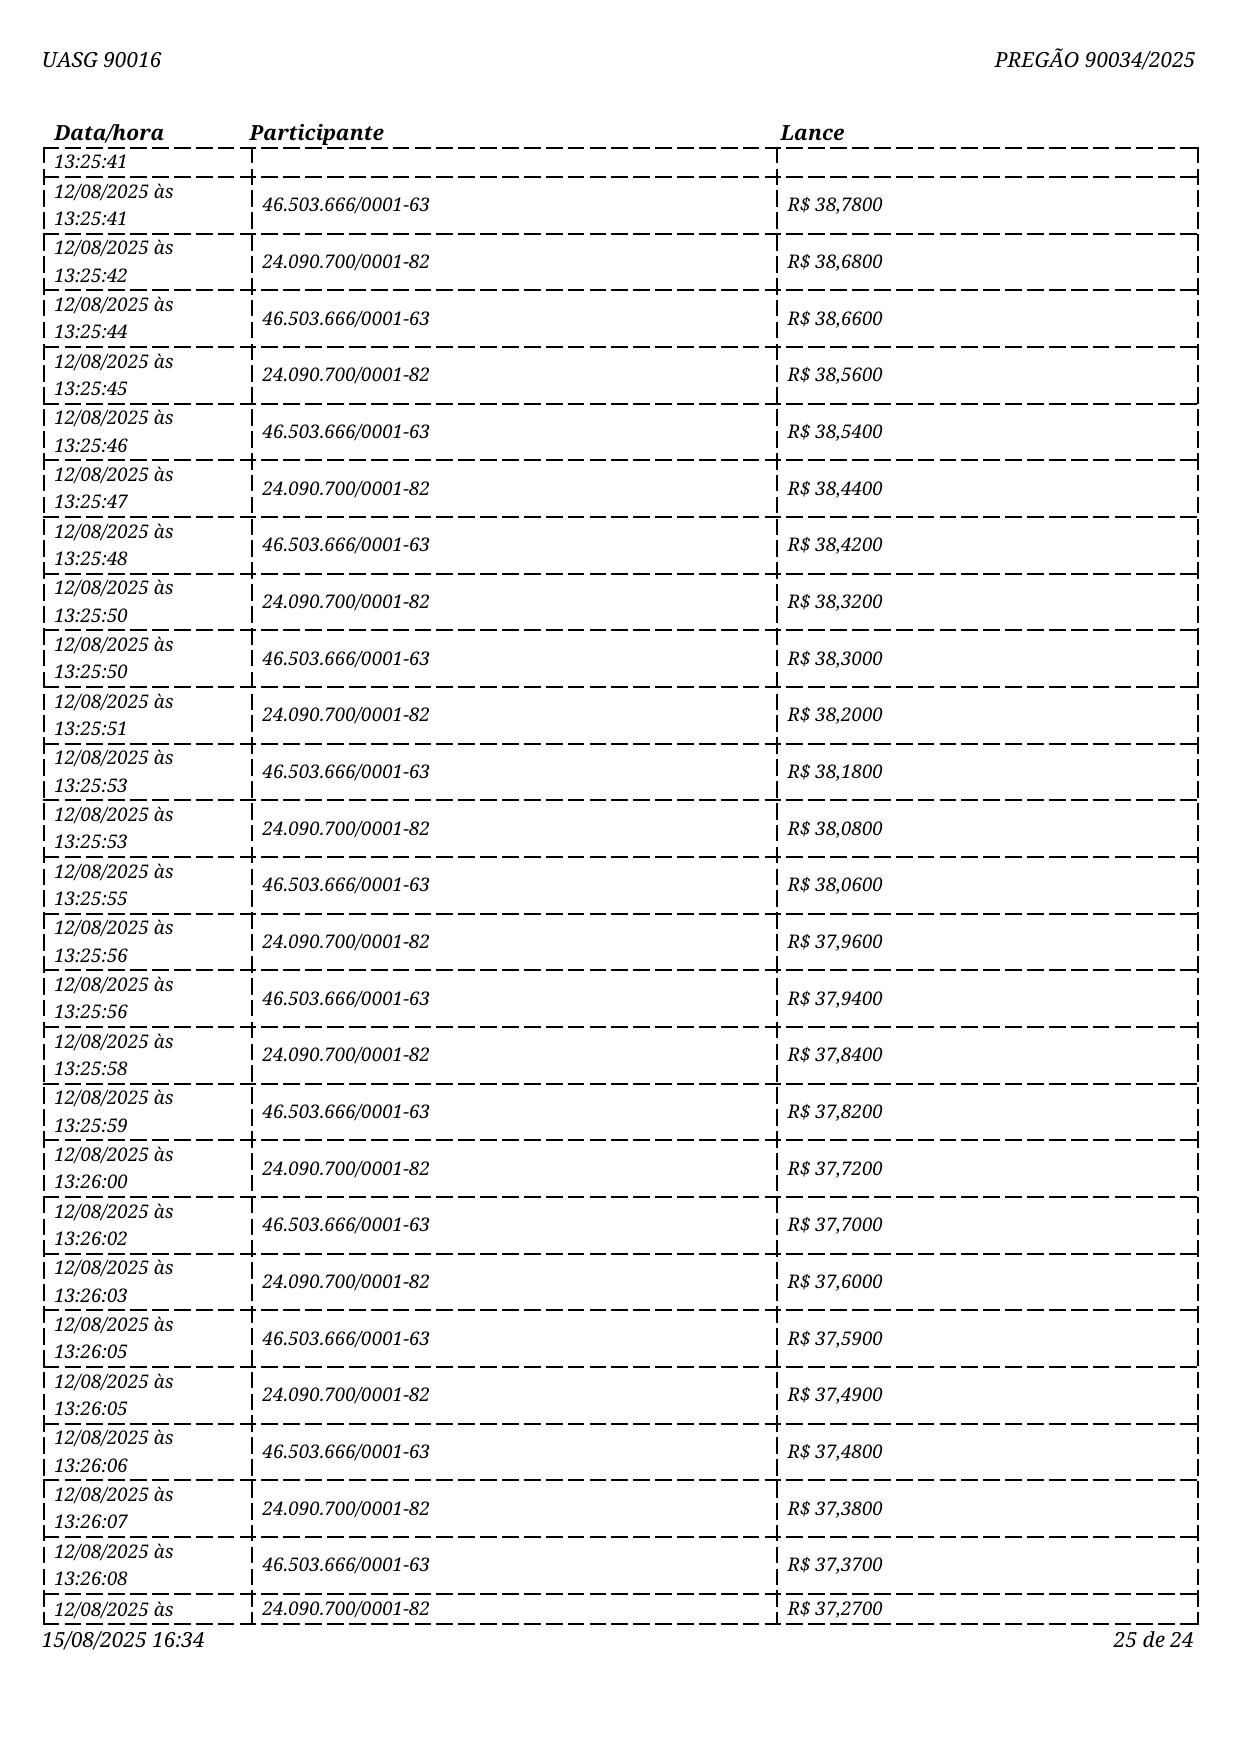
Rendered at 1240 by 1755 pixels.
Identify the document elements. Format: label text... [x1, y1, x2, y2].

table_cell 12/08/2025 às 13:26:02 [44, 1196, 252, 1253]
table_cell 46.503.666/0001-63 [252, 1309, 777, 1366]
table_cell R$ 38,5400 [777, 403, 1198, 459]
table_cell 12/08/2025 às [44, 1593, 252, 1623]
table_cell 12/08/2025 às 13:26:05 [44, 1309, 252, 1366]
table_cell 46.503.666/0001-63 [252, 856, 777, 913]
table_cell 12/08/2025 às 13:26:06 [44, 1423, 252, 1479]
table_cell 12/08/2025 às 13:25:56 [44, 913, 252, 969]
table_cell 12/08/2025 às 13:25:53 [44, 743, 252, 799]
table_cell 24.090.700/0001-82 [252, 913, 777, 969]
table_cell 12/08/2025 às 13:25:50 [44, 629, 252, 686]
table_cell 24.090.700/0001-82 [252, 459, 777, 516]
table_cell 46.503.666/0001-63 [252, 629, 777, 686]
table_cell 46.503.666/0001-63 [252, 969, 777, 1026]
table_cell 12/08/2025 às 13:25:56 [44, 969, 252, 1026]
table_cell 24.090.700/0001-82 [252, 233, 777, 289]
table_cell 12/08/2025 às 13:25:55 [44, 856, 252, 913]
table_cell 46.503.666/0001-63 [252, 1536, 777, 1593]
table_cell 46.503.666/0001-63 [252, 1196, 777, 1253]
table_cell R$ 38,6600 [777, 289, 1198, 346]
table_cell R$ 38,3200 [777, 573, 1198, 629]
table_cell R$ 37,9600 [777, 913, 1198, 969]
table_cell 12/08/2025 às 13:25:47 [44, 459, 252, 516]
table_cell R$ 38,7800 [777, 176, 1198, 233]
table_cell R$ 37,4900 [777, 1366, 1198, 1423]
table_cell 46.503.666/0001-63 [252, 743, 777, 799]
table_cell 24.090.700/0001-82 [252, 1253, 777, 1309]
table_cell 24.090.700/0001-82 [252, 1026, 777, 1083]
table_cell [252, 147, 777, 176]
table_cell R$ 37,7200 [777, 1139, 1198, 1196]
table_cell 24.090.700/0001-82 [252, 686, 777, 743]
table_cell R$ 37,2700 [777, 1593, 1198, 1623]
table_cell 12/08/2025 às 13:25:53 [44, 799, 252, 856]
table_cell 24.090.700/0001-82 [252, 799, 777, 856]
table_cell R$ 38,4200 [777, 516, 1198, 573]
table_cell 24.090.700/0001-82 [252, 1479, 777, 1536]
table_cell 12/08/2025 às 13:26:00 [44, 1139, 252, 1196]
table_cell 46.503.666/0001-63 [252, 1423, 777, 1479]
table_cell 46.503.666/0001-63 [252, 516, 777, 573]
table_cell 24.090.700/0001-82 [252, 346, 777, 403]
table_cell [777, 147, 1198, 176]
table_cell R$ 37,7000 [777, 1196, 1198, 1253]
table_cell 24.090.700/0001-82 [252, 1366, 777, 1423]
table_cell R$ 37,6000 [777, 1253, 1198, 1309]
table_cell 12/08/2025 às 13:26:07 [44, 1479, 252, 1536]
table_cell R$ 38,4400 [777, 459, 1198, 516]
table_cell R$ 38,6800 [777, 233, 1198, 289]
table_cell R$ 37,3800 [777, 1479, 1198, 1536]
table_cell 12/08/2025 às 13:25:41 [44, 176, 252, 233]
table_cell 12/08/2025 às 13:26:05 [44, 1366, 252, 1423]
table_cell R$ 37,8200 [777, 1083, 1198, 1139]
table_cell 12/08/2025 às 13:25:42 [44, 233, 252, 289]
table_cell 13:25:41 [44, 147, 252, 176]
table_cell R$ 38,3000 [777, 629, 1198, 686]
table_cell R$ 38,1800 [777, 743, 1198, 799]
table_cell R$ 38,0800 [777, 799, 1198, 856]
table_cell 12/08/2025 às 13:25:51 [44, 686, 252, 743]
table_cell 46.503.666/0001-63 [252, 1083, 777, 1139]
table_cell R$ 37,5900 [777, 1309, 1198, 1366]
table_cell 12/08/2025 às 13:26:08 [44, 1536, 252, 1593]
table_cell R$ 37,8400 [777, 1026, 1198, 1083]
table_cell R$ 37,3700 [777, 1536, 1198, 1593]
table_cell 12/08/2025 às 13:26:03 [44, 1253, 252, 1309]
table_cell R$ 37,4800 [777, 1423, 1198, 1479]
table_cell 12/08/2025 às 13:25:44 [44, 289, 252, 346]
table_cell 24.090.700/0001-82 [252, 1139, 777, 1196]
table_cell 46.503.666/0001-63 [252, 403, 777, 459]
table_cell 12/08/2025 às 13:25:59 [44, 1083, 252, 1139]
table_cell 24.090.700/0001-82 [252, 1593, 777, 1623]
table_cell 12/08/2025 às 13:25:46 [44, 403, 252, 459]
table_cell R$ 38,2000 [777, 686, 1198, 743]
table_cell 12/08/2025 às 13:25:45 [44, 346, 252, 403]
table_cell 12/08/2025 às 13:25:58 [44, 1026, 252, 1083]
table_cell R$ 38,0600 [777, 856, 1198, 913]
table_cell R$ 38,5600 [777, 346, 1198, 403]
table_cell 46.503.666/0001-63 [252, 176, 777, 233]
table_cell 46.503.666/0001-63 [252, 289, 777, 346]
table_cell R$ 37,9400 [777, 969, 1198, 1026]
table_cell 12/08/2025 às 13:25:50 [44, 573, 252, 629]
table_cell 12/08/2025 às 13:25:48 [44, 516, 252, 573]
table_cell 24.090.700/0001-82 [252, 573, 777, 629]
